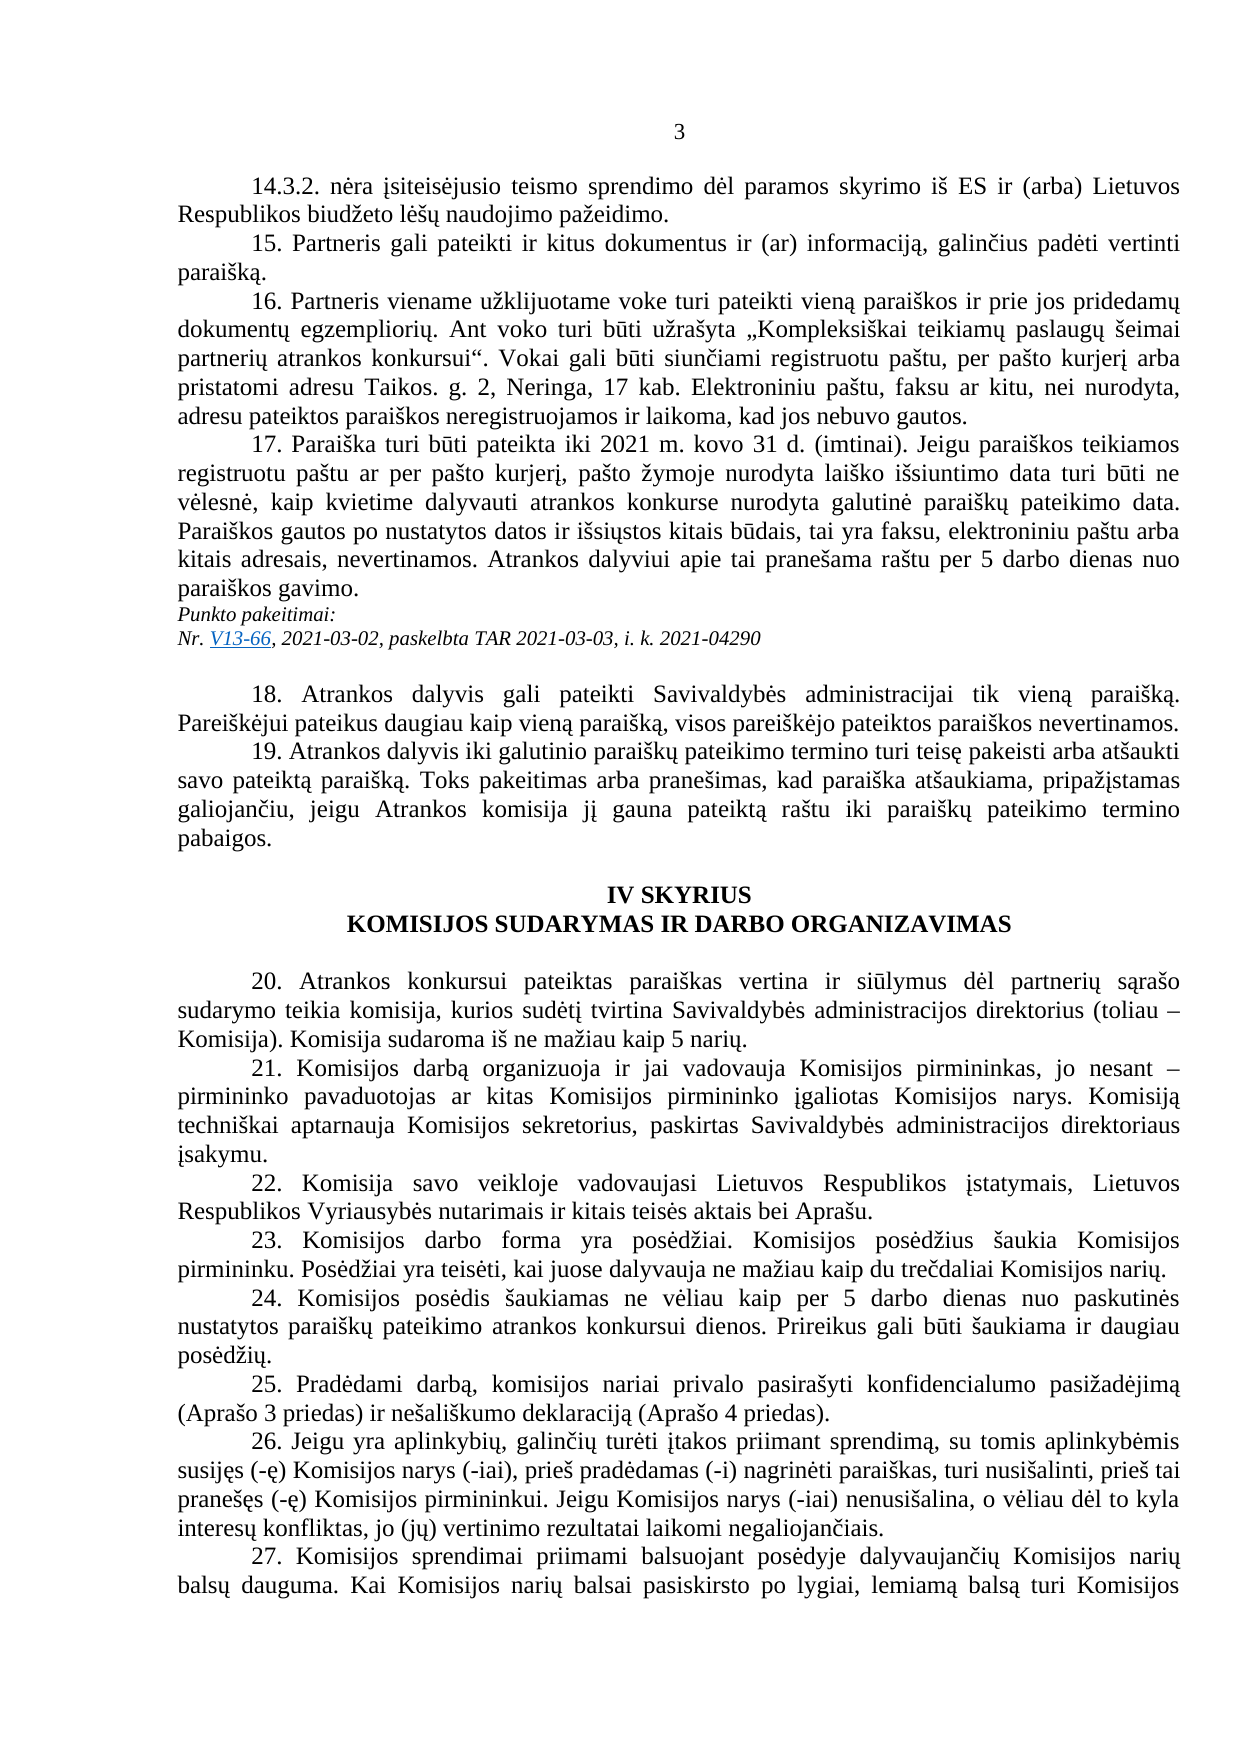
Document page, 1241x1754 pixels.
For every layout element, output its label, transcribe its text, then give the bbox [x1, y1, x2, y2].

text Punkto pakeitimai: [177, 602, 1181, 626]
text 17. Paraiška turi būti pateikta iki 2021 m. kovo 31 d. (imtinai). Jeigu paraiškos teikiamos registruotu paštu ar per pašto kurjerį, pašto žymoje nurodyta laiško išsiuntimo data turi būti ne vėlesnė, kaip kvietime dalyvauti atrankos konkurse nurodyta galutinė paraiškų pateikimo data. Paraiškos gautos po nustatytos datos ir išsiųstos kitais būdais, tai yra faksu, elektroniniu paštu arba kitais adresais, nevertinamos. Atrankos dalyviui apie tai pranešama raštu per 5 darbo dienas nuo paraiškos gavimo. [177, 429, 1181, 602]
text KOMISIJOS SUDARYMAS IR DARBO ORGANIZAVIMAS [177, 909, 1181, 938]
text 15. Partneris gali pateikti ir kitus dokumentus ir (ar) informaciją, galinčius padėti vertinti paraišką. [177, 228, 1181, 286]
text 19. Atrankos dalyvis iki galutinio paraiškų pateikimo termino turi teisę pakeisti arba atšaukti savo pateiktą paraišką. Toks pakeitimas arba pranešimas, kad paraiška atšaukiama, pripažįstamas galiojančiu, jeigu Atrankos komisija jį gauna pateiktą raštu iki paraiškų pateikimo termino pabaigos. [177, 736, 1181, 851]
text IV SKYRIUS [177, 880, 1181, 909]
text 20. Atrankos konkursui pateiktas paraiškas vertina ir siūlymus dėl partnerių sąrašo sudarymo teikia komisija, kurios sudėtį tvirtina Savivaldybės administracijos direktorius (toliau – Komisija). Komisija sudaroma iš ne mažiau kaip 5 narių. [177, 966, 1181, 1053]
text 27. Komisijos sprendimai priimami balsuojant posėdyje dalyvaujančių Komisijos narių balsų dauguma. Kai Komisijos narių balsai pasiskirsto po lygiai, lemiamą balsą turi Komisijos [177, 1541, 1181, 1599]
text 18. Atrankos dalyvis gali pateikti Savivaldybės administracijai tik vieną paraišką. Pareiškėjui pateikus daugiau kaip vieną paraišką, visos pareiškėjo pateiktos paraiškos nevertinamos. [177, 679, 1181, 736]
text 23. Komisijos darbo forma yra posėdžiai. Komisijos posėdžius šaukia Komisijos pirmininku. Posėdžiai yra teisėti, kai juose dalyvauja ne mažiau kaip du trečdaliai Komisijos narių. [177, 1225, 1181, 1283]
text 24. Komisijos posėdis šaukiamas ne vėliau kaip per 5 darbo dienas nuo paskutinės nustatytos paraiškų pateikimo atrankos konkursui dienos. Prireikus gali būti šaukiama ir daugiau posėdžių. [177, 1283, 1181, 1369]
text 22. Komisija savo veikloje vadovaujasi Lietuvos Respublikos įstatymais, Lietuvos Respublikos Vyriausybės nutarimais ir kitais teisės aktais bei Aprašu. [177, 1168, 1181, 1225]
text Nr. V13-66, 2021-03-02, paskelbta TAR 2021-03-03, i. k. 2021-04290 [177, 626, 1181, 650]
text 21. Komisijos darbą organizuoja ir jai vadovauja Komisijos pirmininkas, jo nesant – pirmininko pavaduotojas ar kitas Komisijos pirmininko įgaliotas Komisijos narys. Komisiją techniškai aptarnauja Komisijos sekretorius, paskirtas Savivaldybės administracijos direktoriaus įsakymu. [177, 1053, 1181, 1168]
text 26. Jeigu yra aplinkybių, galinčių turėti įtakos priimant sprendimą, su tomis aplinkybėmis susijęs (-ę) Komisijos narys (-iai), prieš pradėdamas (-i) nagrinėti paraiškas, turi nusišalinti, prieš tai pranešęs (-ę) Komisijos pirmininkui. Jeigu Komisijos narys (-iai) nenusišalina, o vėliau dėl to kyla interesų konfliktas, jo (jų) vertinimo rezultatai laikomi negaliojančiais. [177, 1426, 1181, 1541]
text 16. Partneris viename užklijuotame voke turi pateikti vieną paraiškos ir prie jos pridedamų dokumentų egzempliorių. Ant voko turi būti užrašyta „Kompleksiškai teikiamų paslaugų šeimai partnerių atrankos konkursui“. Vokai gali būti siunčiami registruotu paštu, per pašto kurjerį arba pristatomi adresu Taikos. g. 2, Neringa, 17 kab. Elektroniniu paštu, faksu ar kitu, nei nurodyta, adresu pateiktos paraiškos neregistruojamos ir laikoma, kad jos nebuvo gautos. [177, 286, 1181, 429]
text 14.3.2. nėra įsiteisėjusio teismo sprendimo dėl paramos skyrimo iš ES ir (arba) Lietuvos Respublikos biudžeto lėšų naudojimo pažeidimo. [177, 171, 1181, 228]
text 25. Pradėdami darbą, komisijos nariai privalo pasirašyti konfidencialumo pasižadėjimą (Aprašo 3 priedas) ir nešališkumo deklaraciją (Aprašo 4 priedas). [177, 1369, 1181, 1426]
